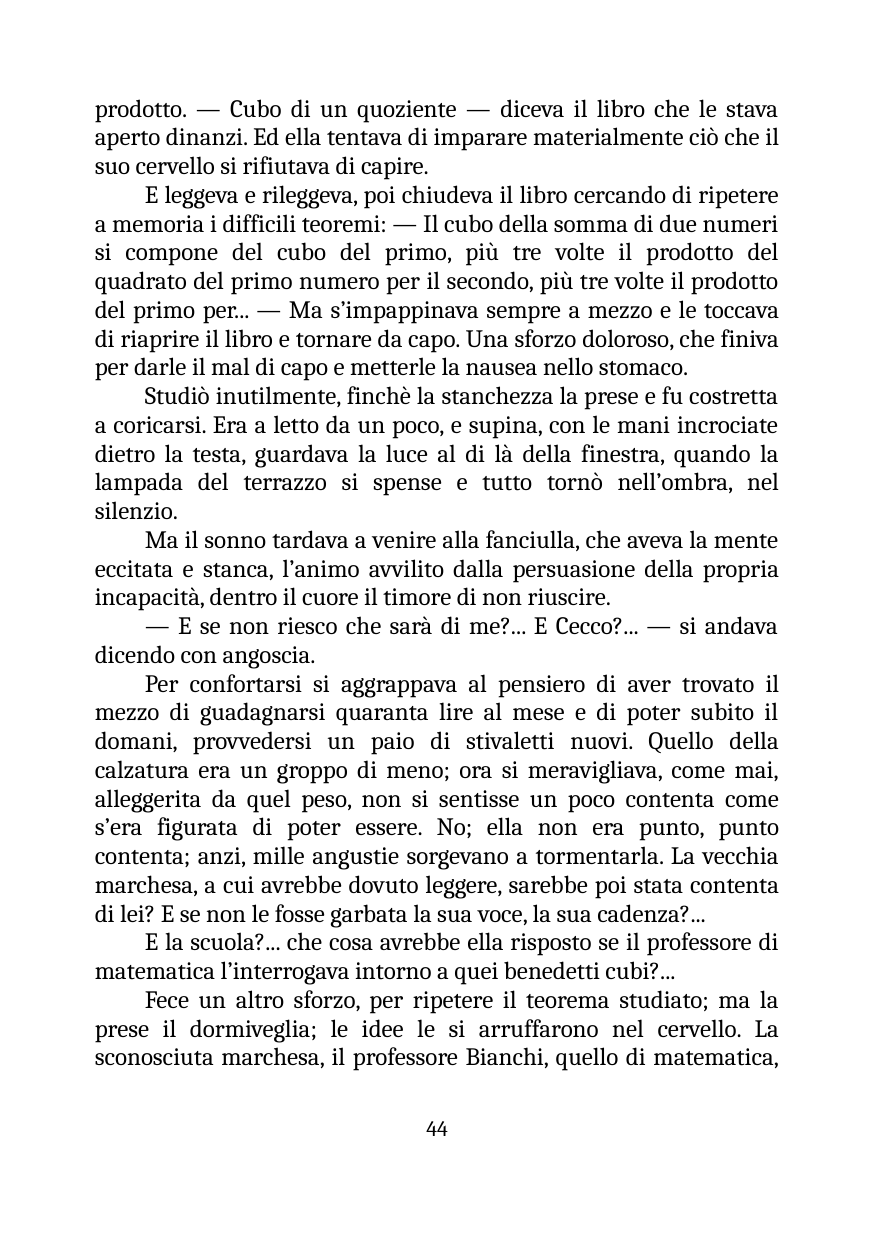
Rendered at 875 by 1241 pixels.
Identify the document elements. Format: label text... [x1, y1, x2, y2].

text Fece un altro sforzo, per ripetere il teorema studiato; ma la prese il dormiveglia; le idee le si arruffarono nel cervello. La sconosciuta marchesa, il professore Bianchi, quello di matematica, [94, 986, 779, 1072]
text E la scuola?... che cosa avrebbe ella risposto se il professore di matematica l’interrogava intorno a quei benedetti cubi?... [94, 928, 779, 986]
text Ma il sonno tardava a venire alla fanciulla, che aveva la mente eccitata e stanca, l’animo avvilito dalla persuasione della propria incapacità, dentro il cuore il timore di non riuscire. [94, 526, 779, 612]
text — E se non riesco che sarà di me?... E Cecco?... — si andava dicendo con angoscia. [94, 612, 779, 669]
text E leggeva e rileggeva, poi chiudeva il libro cercando di ripetere a memoria i difficili teoremi: — Il cubo della somma di due numeri si compone del cubo del primo, più tre volte il prodotto del quadrato del primo numero per il secondo, più tre volte il prodotto del primo per... — Ma s’impappinava sempre a mezzo e le toccava di riaprire il libro e tornare da capo. Una sforzo doloroso, che finiva per darle il mal di capo e metterle la nausea nello stomaco. [94, 181, 779, 382]
text Studiò inutilmente, finchè la stanchezza la prese e fu costretta a coricarsi. Era a letto da un poco, e supina, con le mani incrociate dietro la testa, guardava la luce al di là della finestra, quando la lampada del terrazzo si spense e tutto tornò nell’ombra, nel silenzio. [94, 382, 779, 526]
text Per confortarsi si aggrappava al pensiero di aver trovato il mezzo di guadagnarsi quaranta lire al mese e di poter subito il domani, provvedersi un paio di stivaletti nuovi. Quello della calzatura era un groppo di meno; ora si meravigliava, come mai, alleggerita da quel peso, non si sentisse un poco contenta come s’era figurata di poter essere. No; ella non era punto, punto contenta; anzi, mille angustie sorgevano a tormentarla. La vecchia marchesa, a cui avrebbe dovuto leggere, sarebbe poi stata contenta di lei? E se non le fosse garbata la sua voce, la sua cadenza?... [94, 669, 779, 928]
text prodotto. — Cubo di un quoziente — diceva il libro che le stava aperto dinanzi. Ed ella tentava di imparare materialmente ciò che il suo cervello si rifiutava di capire. [94, 94, 779, 181]
